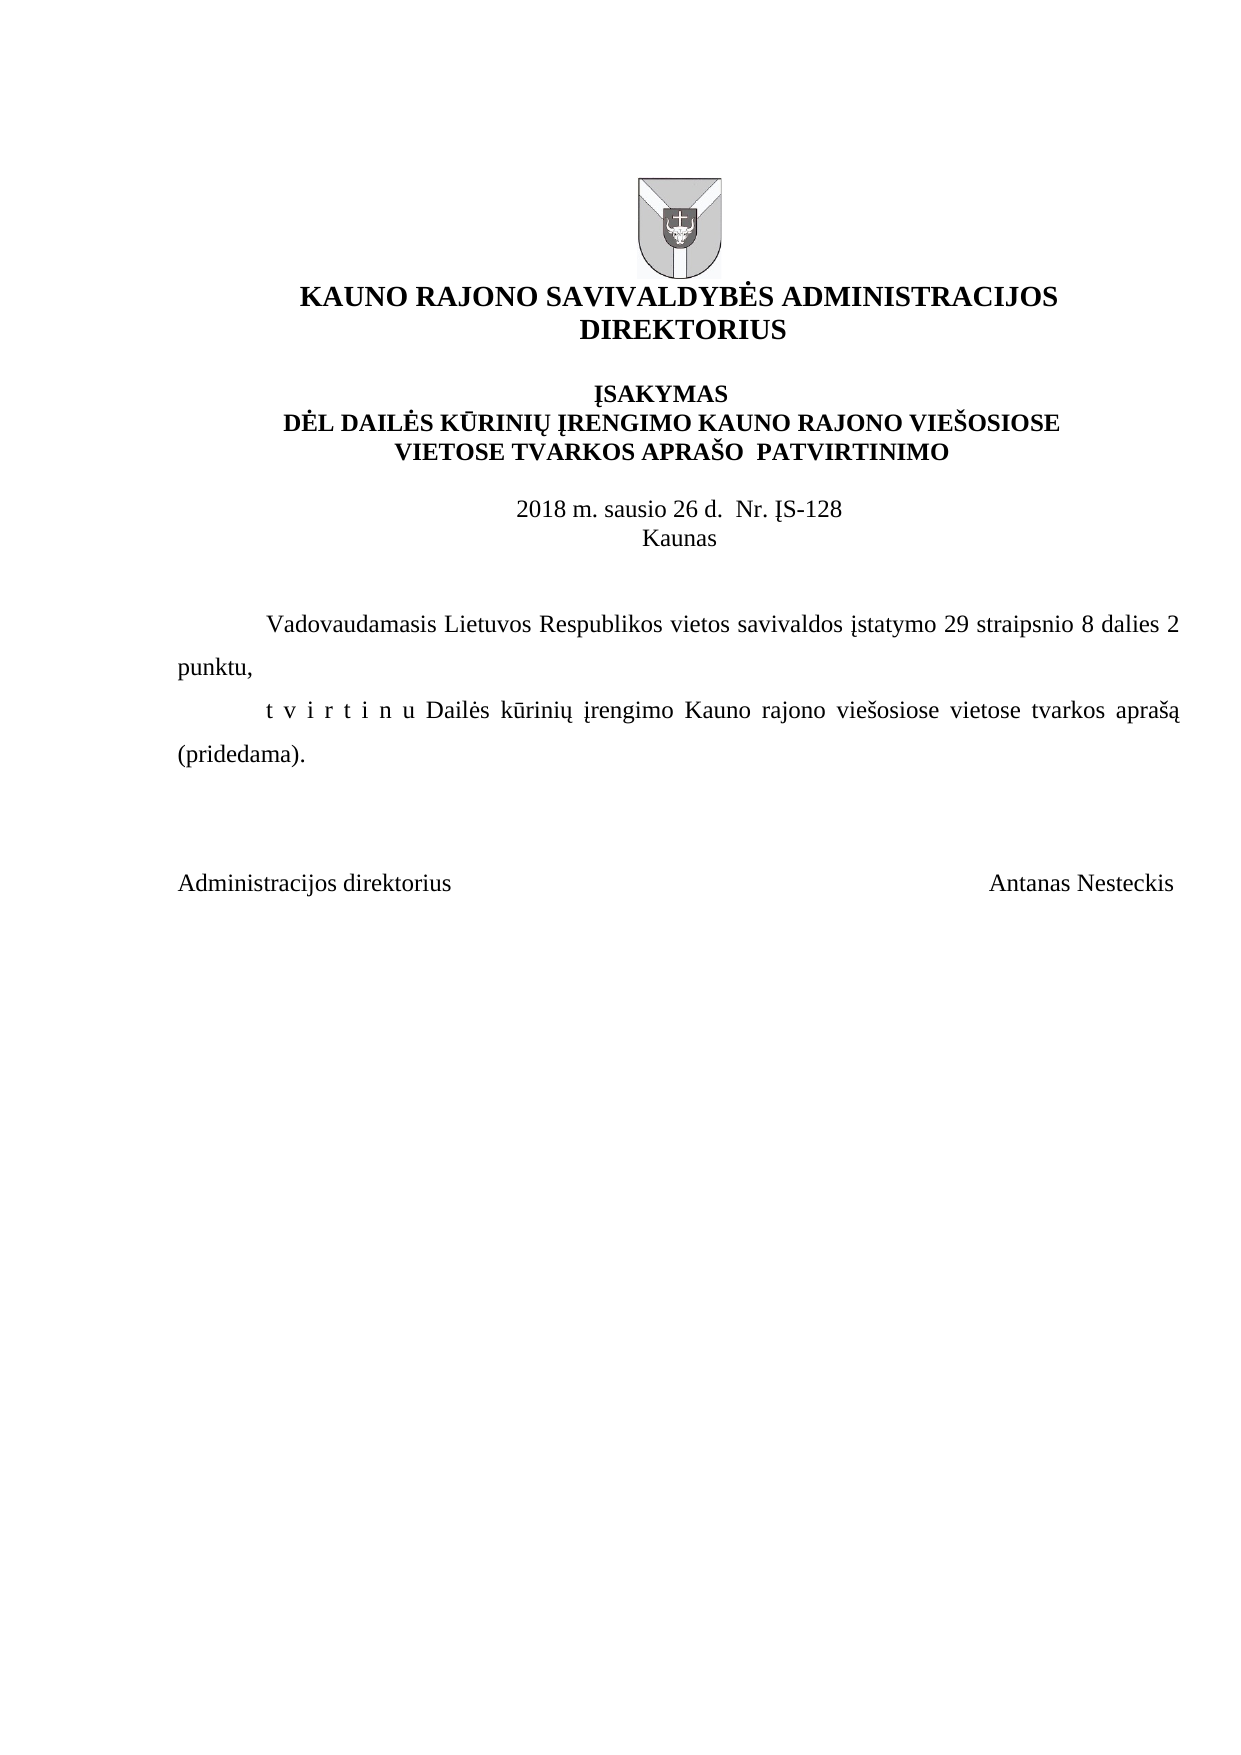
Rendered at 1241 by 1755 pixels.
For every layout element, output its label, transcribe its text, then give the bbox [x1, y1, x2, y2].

text ĮSAKYMAS [177, 379, 1093, 408]
text DIREKTORIUS [177, 312, 1181, 346]
text Administracijos direktorius Antanas Nesteckis [177, 868, 1181, 897]
text 2018 m. sausio 26 d. Nr. ĮS-128 [177, 494, 1181, 523]
text KAUNO RAJONO SAVIVALDYBĖS ADMINISTRACIJOS [177, 279, 1181, 312]
text DĖL DAILĖS KŪRINIŲ ĮRENGIMO KAUNO RAJONO VIEŠOSIOSE VIETOSE TVARKOS APRAŠO PATVIRTINIMO [251, 408, 1093, 466]
text t v i r t i n u Dailės kūrinių įrengimo Kauno rajono viešosiose vietose tvarkos aprašą (pridedama). [177, 696, 1181, 767]
text Kaunas [177, 523, 1181, 552]
text Vadovaudamasis Lietuvos Respublikos vietos savivaldos įstatymo 29 straipsnio 8 dalies 2 punktu, [177, 609, 1181, 681]
